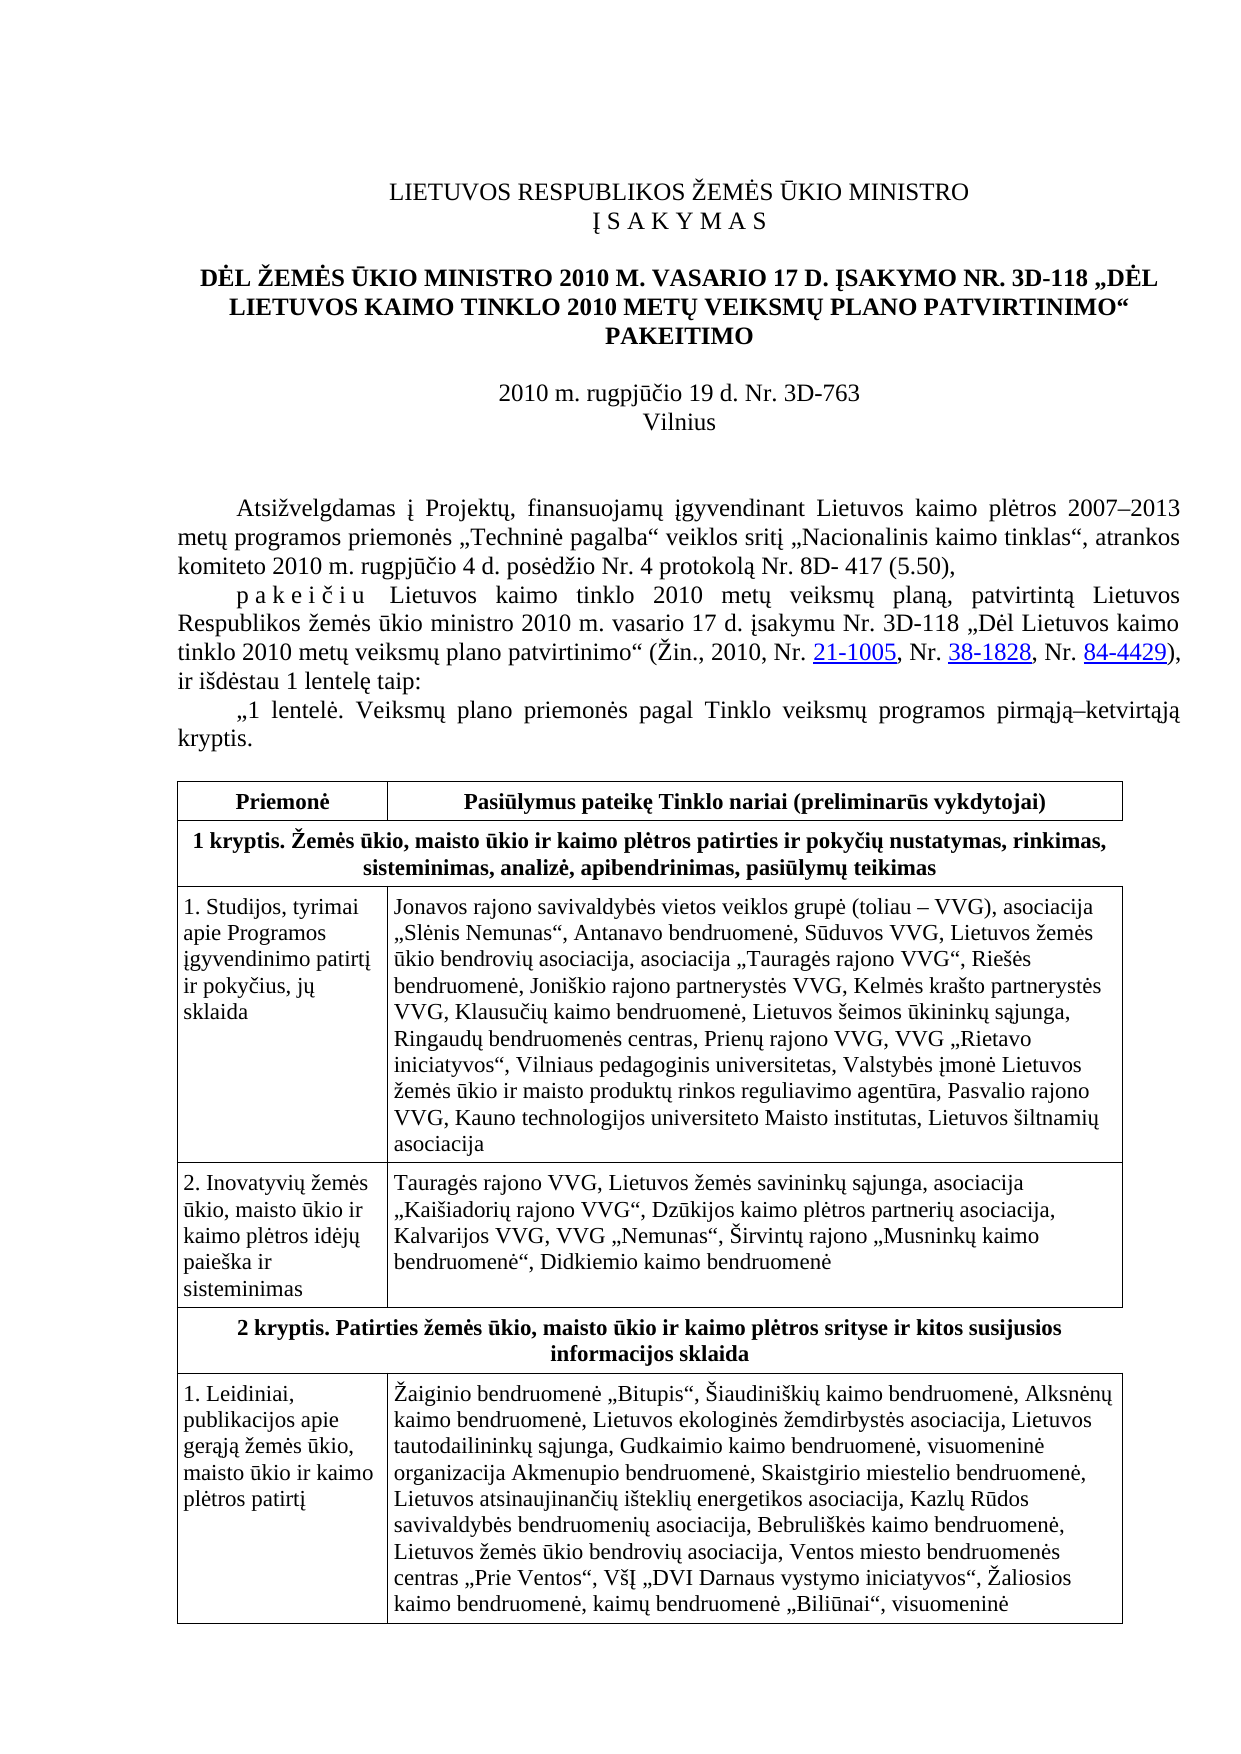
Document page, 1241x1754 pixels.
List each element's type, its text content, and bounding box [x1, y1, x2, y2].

table_cell 1 kryptis. Žemės ūkio, maisto ūkio ir kaimo plėtros patirties ir pokyčių nustatymas, rinkimas, sisteminimas, analizė, apibendrinimas, pasiūlymų teikimas [178, 821, 1122, 886]
text pakeičiu Lietuvos kaimo tinklo 2010 metų veiksmų planą, patvirtintą Lietuvos Respublikos žemės ūkio ministro 2010 m. vasario 17 d. įsakymu Nr. 3D-118 „Dėl Lietuvos kaimo tinklo 2010 metų veiksmų plano patvirtinimo“ (Žin., 2010, Nr. 21-1005, Nr. 38-1828, Nr. 84-4429), ir išdėstau 1 lentelę taip: [177, 580, 1181, 695]
table_header Pasiūlymus pateikę Tinklo nariai (preliminarūs vykdytojai) [388, 782, 1122, 820]
table_cell Tauragės rajono VVG, Lietuvos žemės savininkų sąjunga, asociacija „Kaišiadorių rajono VVG“, Dzūkijos kaimo plėtros partnerių asociacija, Kalvarijos VVG, VVG „Nemunas“, Širvintų rajono „Musninkų kaimo bendruomenė“, Didkiemio kaimo bendruomenė [388, 1163, 1122, 1307]
table_cell 2 kryptis. Patirties žemės ūkio, maisto ūkio ir kaimo plėtros srityse ir kitos susijusios informacijos sklaida [178, 1308, 1122, 1373]
text Atsižvelgdamas į Projektų, finansuojamų įgyvendinant Lietuvos kaimo plėtros 2007–2013 metų programos priemonės „Techninė pagalba“ veiklos sritį „Nacionalinis kaimo tinklas“, atrankos komiteto 2010 m. rugpjūčio 4 d. posėdžio Nr. 4 protokolą Nr. 8D- 417 (5.50), [177, 493, 1181, 580]
text ĮSAKYMAS [177, 206, 1181, 235]
table_cell 1. Studijos, tyrimai apie Programos įgyvendinimo patirtį ir pokyčius, jų sklaida [178, 887, 387, 1162]
text 2010 m. rugpjūčio 19 d. Nr. 3D-763 [177, 378, 1181, 407]
table_cell 1. Leidiniai, publikacijos apie gerąją žemės ūkio, maisto ūkio ir kaimo plėtros patirtį [178, 1374, 387, 1623]
text Vilnius [177, 407, 1181, 436]
table_cell 2. Inovatyvių žemės ūkio, maisto ūkio ir kaimo plėtros idėjų paieška ir sisteminimas [178, 1163, 387, 1307]
table_cell Jonavos rajono savivaldybės vietos veiklos grupė (toliau – VVG), asociacija „Slėnis Nemunas“, Antanavo bendruomenė, Sūduvos VVG, Lietuvos žemės ūkio bendrovių asociacija, asociacija „Tauragės rajono VVG“, Riešės bendruomenė, Joniškio rajono partnerystės VVG, Kelmės krašto partnerystės VVG, Klausučių kaimo bendruomenė, Lietuvos šeimos ūkininkų sąjunga, Ringaudų bendruomenės centras, Prienų rajono VVG, VVG „Rietavo iniciatyvos“, Vilniaus pedagoginis universitetas, Valstybės įmonė Lietuvos žemės ūkio ir maisto produktų rinkos reguliavimo agentūra, Pasvalio rajono VVG, Kauno technologijos universiteto Maisto institutas, Lietuvos šiltnamių asociacija [388, 887, 1122, 1162]
text „1 lentelė. Veiksmų plano priemonės pagal Tinklo veiksmų programos pirmąją–ketvirtąją kryptis. [177, 695, 1181, 752]
text LIETUVOS RESPUBLIKOS ŽEMĖS ŪKIO MINISTRO [177, 177, 1181, 206]
text DĖL ŽEMĖS ŪKIO MINISTRO 2010 M. VASARIO 17 D. ĮSAKYMO Nr. 3D-118 „DĖL LIETUVOS KAIMO TINKLO 2010 METŲ VEIKSMŲ PLANO PATVIRTINIMO“ PAKEITIMO [177, 263, 1181, 350]
table_header Priemonė [178, 782, 387, 820]
table_cell Žaiginio bendruomenė „Bitupis“, Šiaudiniškių kaimo bendruomenė, Alksnėnų kaimo bendruomenė, Lietuvos ekologinės žemdirbystės asociacija, Lietuvos tautodailininkų sąjunga, Gudkaimio kaimo bendruomenė, visuomeninė organizacija Akmenupio bendruomenė, Skaistgirio miestelio bendruomenė, Lietuvos atsinaujinančių išteklių energetikos asociacija, Kazlų Rūdos savivaldybės bendruomenių asociacija, Bebruliškės kaimo bendruomenė, Lietuvos žemės ūkio bendrovių asociacija, Ventos miesto bendruomenės centras „Prie Ventos“, VšĮ „DVI Darnaus vystymo iniciatyvos“, Žaliosios kaimo bendruomenė, kaimų bendruomenė „Biliūnai“, visuomeninė [388, 1374, 1122, 1623]
